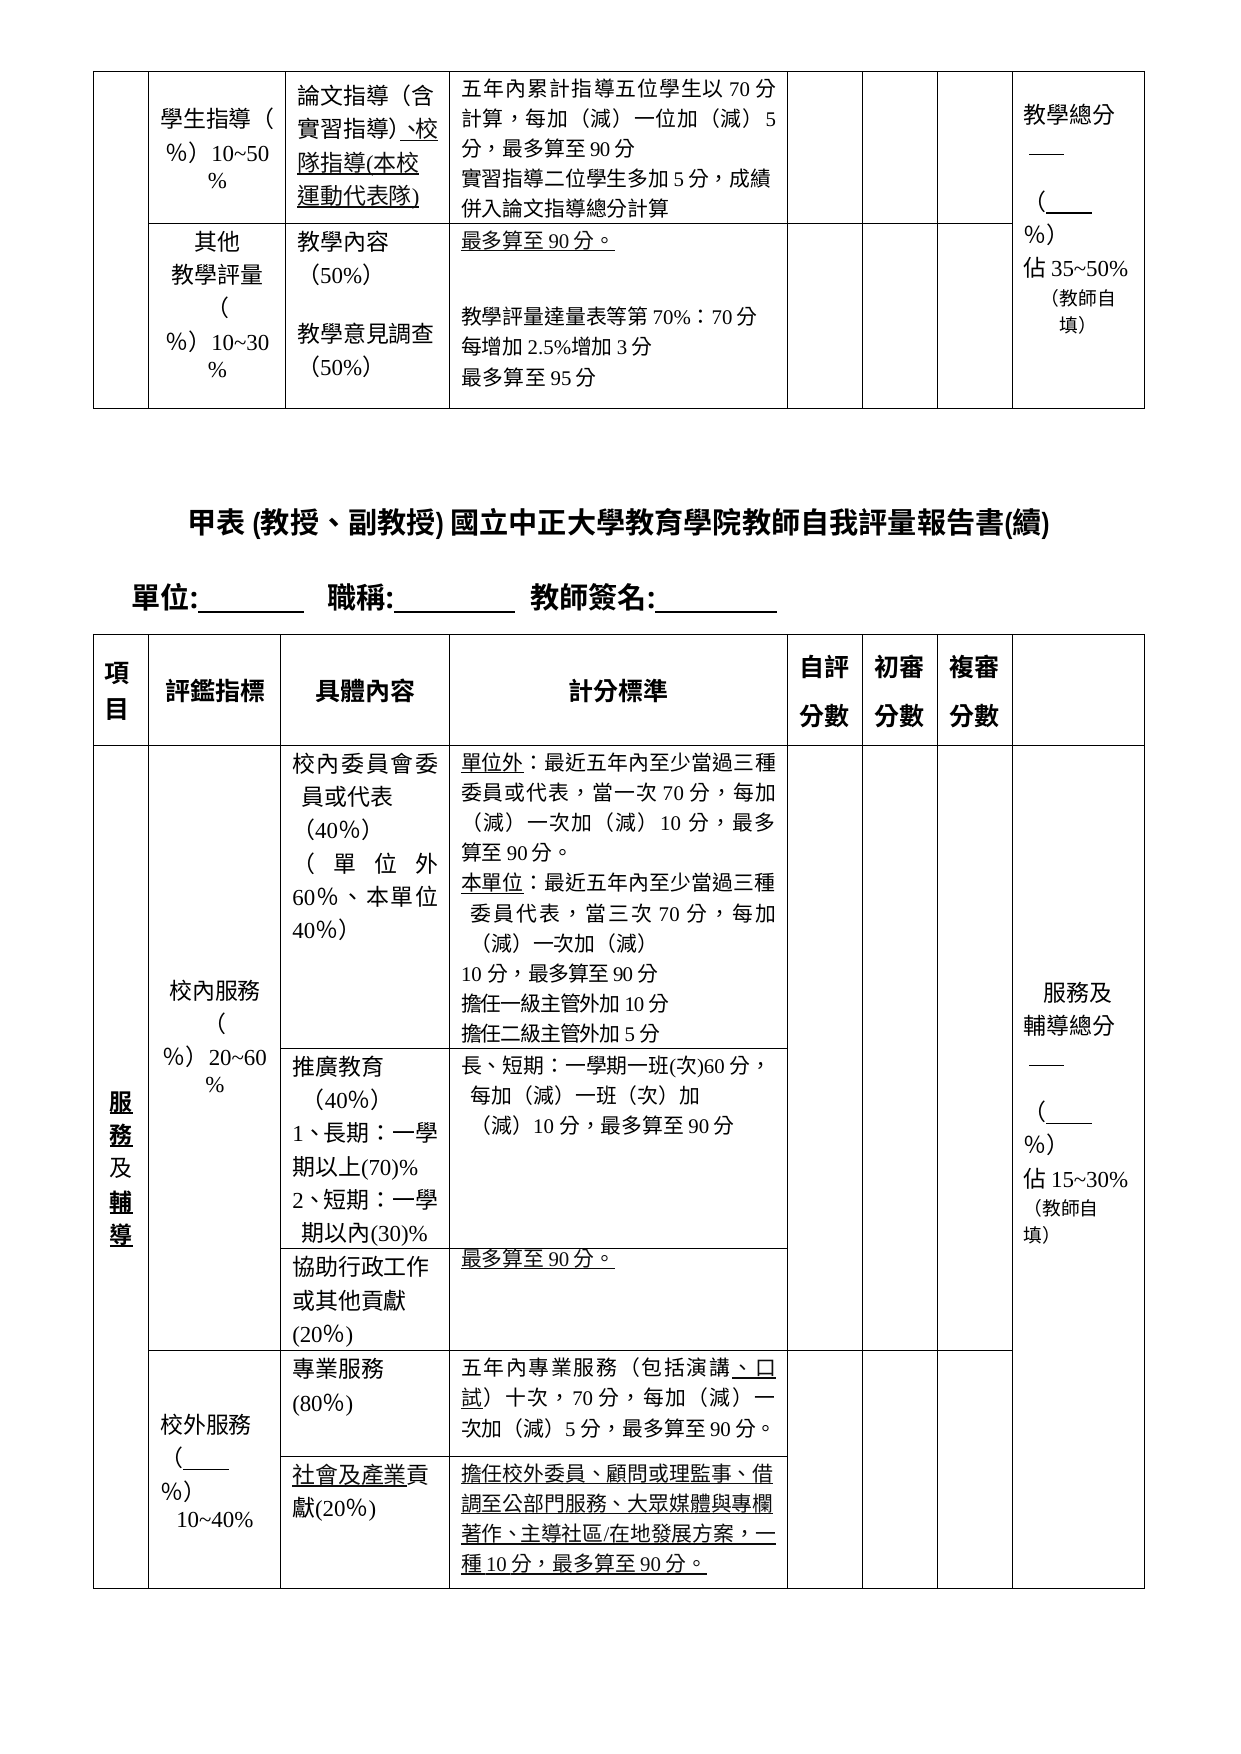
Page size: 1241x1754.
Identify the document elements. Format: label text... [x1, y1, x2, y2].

table_cell [938, 746, 1012, 1350]
table_cell 校內委員會委員或代表 （40％） （單位外60％、本單位40％） [281, 746, 449, 1048]
table_header 評鑑指標 [149, 635, 280, 745]
table_cell 最多算至90分。 教學評量達量表等第70%：70分 每增加2.5%增加3分 最多算至95分 [450, 224, 787, 408]
table_header 自評 分數 [788, 635, 862, 745]
table_cell [938, 1351, 1012, 1588]
table_cell 協助行政工作或其他貢獻 (20％) [281, 1249, 449, 1350]
table_cell [938, 224, 1012, 408]
table_cell 服務及 輔導 [94, 746, 148, 1588]
table_header [1013, 635, 1144, 745]
table_cell 學生指導（ ％）10~50% [149, 72, 285, 223]
table_cell 教學內容（50%） 教學意見調查（50%） [286, 224, 449, 408]
table_cell 推廣教育（40％） 1、長期：一學期以上(70)% 2、短期：一學期以內(30)% [281, 1049, 449, 1248]
table_cell 五年內專業服務（包括演講、口試）十次，70分，每加（減）一次加（減）5 分，最多算至90分。 [450, 1351, 787, 1456]
table_cell 五年內累計指導五位學生以70分計算，每加（減）一位加（減）5分，最多算至90分 實習指導二位學生多加5分，成績併入論文指導總分計算 [450, 72, 787, 223]
table_cell [788, 224, 862, 408]
table_cell 教學總分 （ ％） 佔35~50% （教師自填） [1013, 72, 1144, 408]
table_cell [863, 224, 937, 408]
table_cell [863, 1351, 937, 1588]
table_cell 最多算至90分。 [450, 1249, 787, 1350]
table_cell [788, 746, 862, 1350]
table_cell [94, 72, 148, 408]
table_cell 專業服務(80％) [281, 1351, 449, 1456]
table_cell [863, 72, 937, 223]
table_cell [863, 746, 937, 1350]
table_cell 校外服務（ ％） 10~40% [149, 1351, 280, 1588]
table_cell 校內服務（ ％）20~60% [149, 746, 280, 1350]
text 單位: 職稱: 教師簽名: [131, 559, 1144, 634]
table_header 計分標準 [450, 635, 787, 745]
table_cell 論文指導（含實習指導）、校隊指導(本校運動代表隊) [286, 72, 449, 223]
table_header 初審 分數 [863, 635, 937, 745]
table_cell 長、短期：一學期一班(次)60分，每加（減）一班（次）加（減）10 分，最多算至90分 [450, 1049, 787, 1248]
table_header 項目 [94, 635, 148, 745]
table_header 具體內容 [281, 635, 449, 745]
text 甲表 (教授、副教授) 國立中正大學教育學院教師自我評量報告書(續) [187, 484, 1144, 559]
table_cell 其他 教學評量 （ ％）10~30% [149, 224, 285, 408]
table_cell 社會及產業貢獻(20％) [281, 1457, 449, 1588]
table_cell [938, 72, 1012, 223]
table_cell [788, 1351, 862, 1588]
table_header 複審 分數 [938, 635, 1012, 745]
table_cell [788, 72, 862, 223]
table_cell 服務及 輔導總分 （ ％） 佔15~30% （教師自填） [1013, 746, 1144, 1588]
table_cell 單位外：最近五年內至少當過三種委員或代表，當一次70分，每加（減）一次加（減）10 分，最多算至90分。 本單位：最近五年內至少當過三種委員代表，當三次70分，每加（減）一次加（減） 10 分，最多算至90分 擔任一級主管外加10分 擔任二級主管外加5分 [450, 746, 787, 1048]
table_cell 擔任校外委員、顧問或理監事、借調至公部門服務、大眾媒體與專欄著作、主導社區/在地發展方案，一種10分，最多算至90分。 [450, 1457, 787, 1588]
